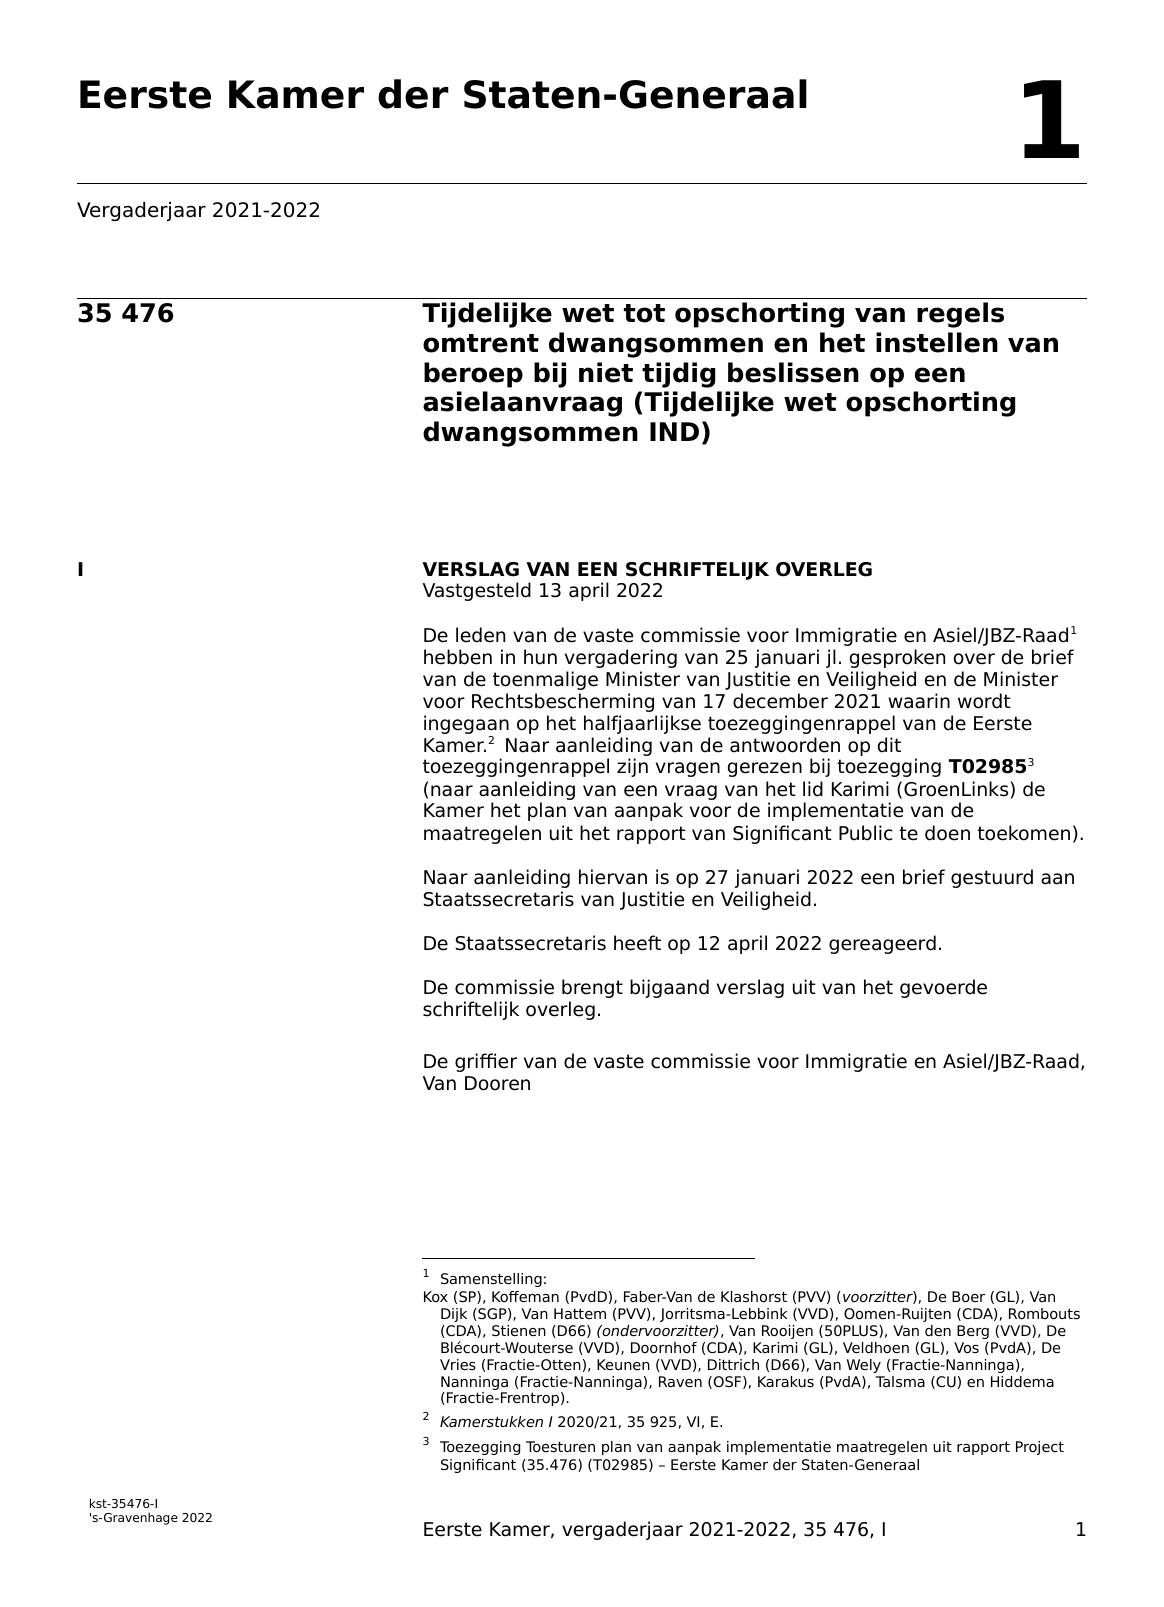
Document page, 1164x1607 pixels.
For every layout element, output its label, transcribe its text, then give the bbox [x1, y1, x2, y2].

text Vastgesteld 13 april 2022 [422, 580, 1087, 602]
text De commissie brengt bijgaand verslag uit van het gevoerde schriftelijk overleg. [422, 977, 1087, 1021]
table_header 1 [886, 59, 1087, 183]
text Kox (SP), Koffeman (PvdD), Faber-Van de Klashorst (PVV) (voorzitter), De Boer (GL), Van Dijk (SGP), Van Hattem (PVV), Jorritsma-Lebbink (VVD), Oomen-Ruijten (CDA), Rombouts (CDA), Stienen (D66) (ondervoorzitter), Van Rooijen (50PLUS), Van den Berg (VVD), De Blécourt-Wouterse (VVD), Doornhof (CDA), Karimi (GL), Veldhoen (GL), Vos (PvdA), De Vries (Fractie-Otten), Keunen (VVD), Dittrich (D66), Van Wely (Fractie-Nanninga), Nanninga (Fractie-Nanninga), Raven (OSF), Karakus (PvdA), Talsma (CU) en Hiddema (Fractie-Frentrop). [422, 1289, 1087, 1407]
text Toezegging Toesturen plan van aanpak implementatie maatregelen uit rapport Project Significant (35.476) (T02985) – Eerste Kamer der Staten-Generaal [422, 1435, 1087, 1474]
text Naar aanleiding hiervan is op 27 januari 2022 een brief gestuurd aan Staatssecretaris van Justitie en Veiligheid. [422, 867, 1087, 911]
text Samenstelling: [422, 1267, 1087, 1289]
table_cell Vergaderjaar 2021-2022 [77, 184, 1087, 298]
table_header Eerste Kamer der Staten-Generaal [77, 59, 886, 183]
text Kamerstukken I 2020/21, 35 925, VI, E. [422, 1410, 1087, 1432]
text De Staatssecretaris heeft op 12 april 2022 gereageerd. [422, 933, 1087, 955]
subtitle I VERSLAG VAN EEN SCHRIFTELIJK OVERLEG [77, 558, 1087, 580]
text 's-Gravenhage 2022 [88, 1511, 323, 1525]
text De leden van de vaste commissie voor Immigratie en Asiel/JBZ-Raad hebben in hun vergadering van 25 januari jl. gesproken over de brief van de toenmalige Minister van Justitie en Veiligheid en de Minister voor Rechtsbescherming van 17 december 2021 waarin wordt ingegaan op het halfjaarlijkse toezeggingenrappel van de Eerste Kamer. Naar aanleiding van de antwoorden op dit toezeggingenrappel zijn vragen gerezen bij toezegging T02985 (naar aanleiding van een vraag van het lid Karimi (GroenLinks) de Kamer het plan van aanpak voor de implementatie van de maatregelen uit het rapport van Significant Public te doen toekomen). [422, 624, 1087, 844]
subtitle 35 476 Tijdelijke wet tot opschorting van regels omtrent dwangsommen en het instellen van beroep bij niet tijdig beslissen op een asielaanvraag (Tijdelijke wet opschorting dwangsommen IND) [77, 299, 1087, 447]
text De griffier van de vaste commissie voor Immigratie en Asiel/JBZ-Raad, Van Dooren [422, 1051, 1087, 1095]
text kst-35476-I [88, 1497, 323, 1511]
